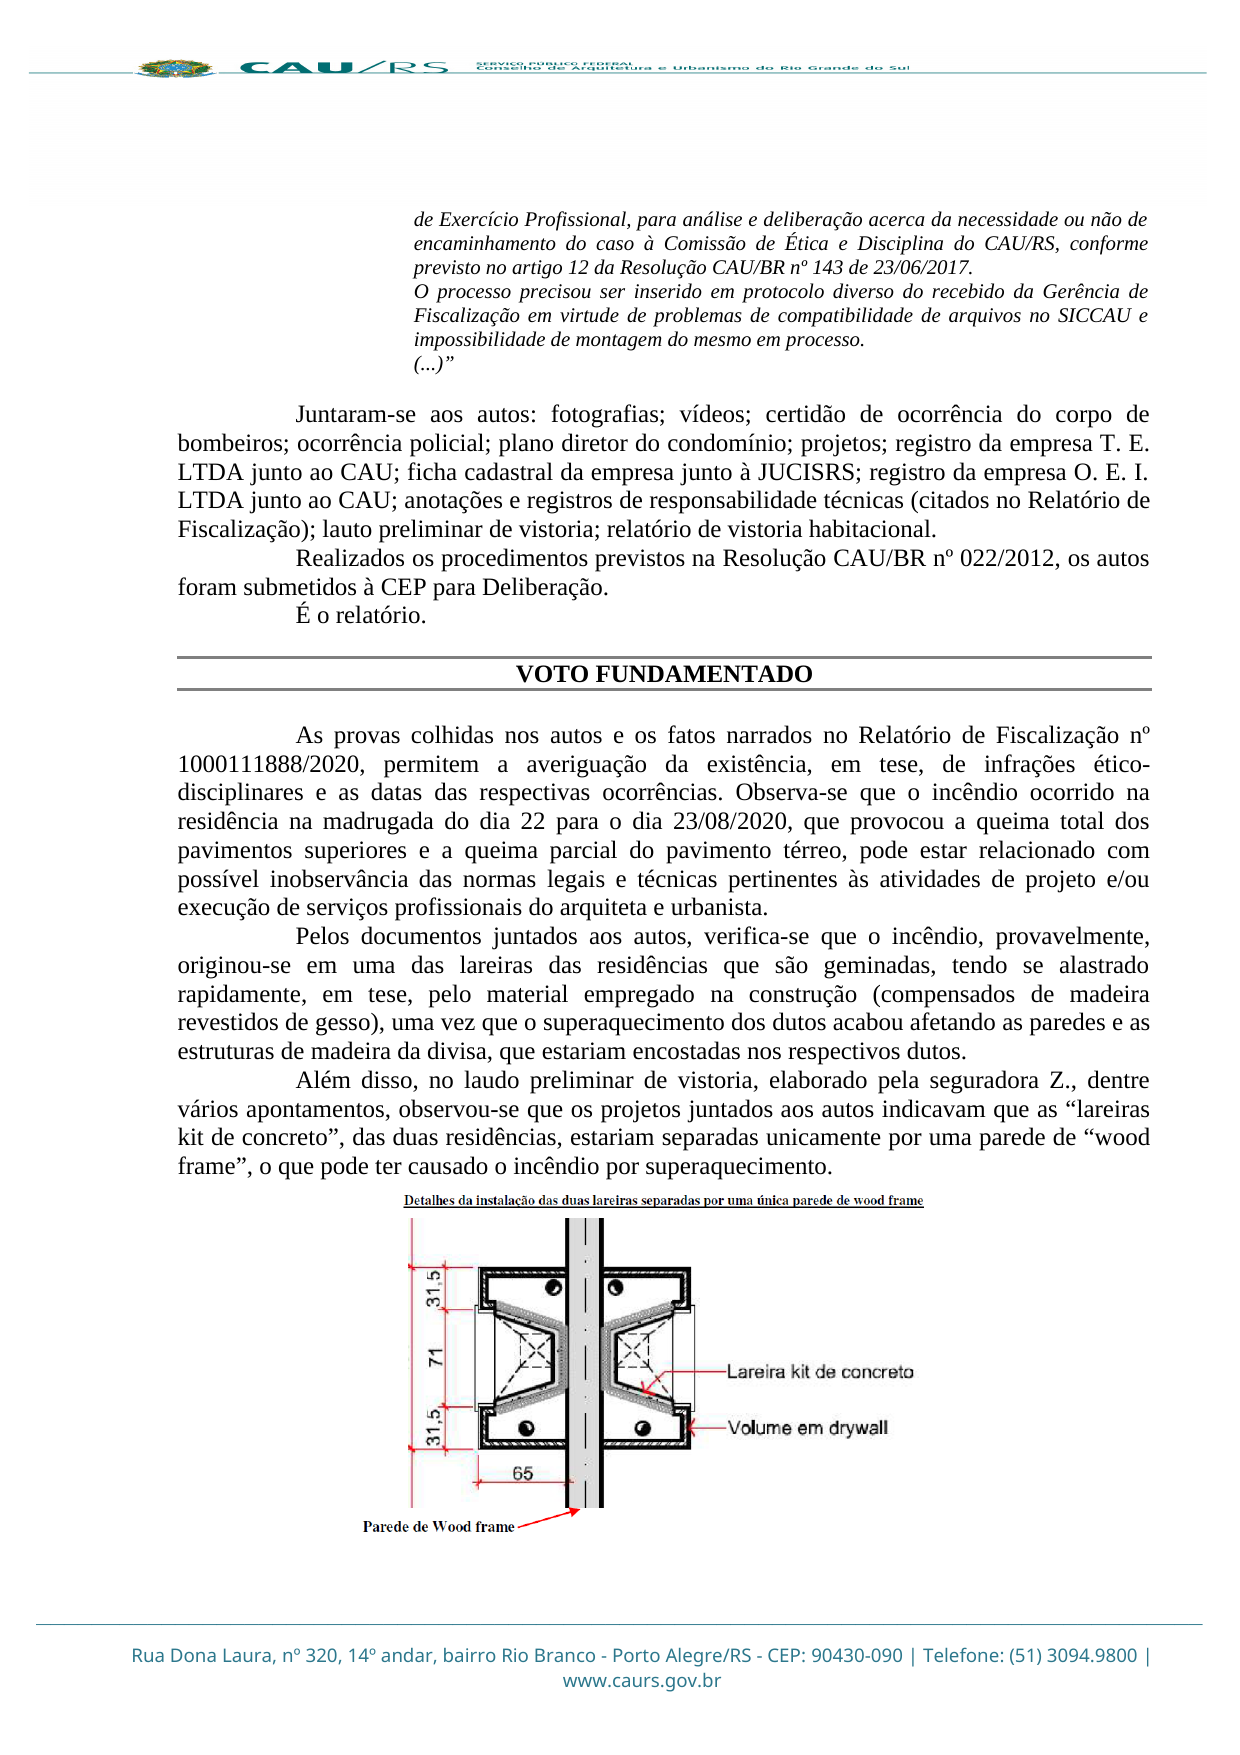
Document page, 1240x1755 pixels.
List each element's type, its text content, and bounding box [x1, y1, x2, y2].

text É o relatório. [177, 601, 1151, 629]
text O processo precisou ser inserido em protocolo diverso do recebido da Gerência de Fiscalização em virtude de problemas de compatibilidade de arquivos no SICCAU e impossibilidade de montagem do mesmo em processo. [413, 279, 1151, 351]
text Além disso, no laudo preliminar de vistoria, elaborado pela seguradora Z., dentre vários apontamentos, observou-se que os projetos juntados aos autos indicavam que as “lareiras kit de concreto”, das duas residências, estariam separadas unicamente por uma parede de “wood frame”, o que pode ter causado o incêndio por superaquecimento. [177, 1065, 1151, 1180]
table_header VOTO FUNDAMENTADO [177, 659, 1152, 688]
text Juntaram-se aos autos: fotografias; vídeos; certidão de ocorrência do corpo de bombeiros; ocorrência policial; plano diretor do condomínio; projetos; registro da empresa T. E. LTDA junto ao CAU; ficha cadastral da empresa junto à JUCISRS; registro da empresa O. E. I. LTDA junto ao CAU; anotações e registros de responsabilidade técnicas (citados no Relatório de Fiscalização); lauto preliminar de vistoria; relatório de vistoria habitacional. [177, 399, 1151, 543]
text (...)” [413, 351, 1151, 375]
text de Exercício Profissional, para análise e deliberação acerca da necessidade ou não de encaminhamento do caso à Comissão de Ética e Disciplina do CAU/RS, conforme previsto no artigo 12 da Resolução CAU/BR nº 143 de 23/06/2017. [413, 207, 1151, 279]
text Pelos documentos juntados aos autos, verifica-se que o incêndio, provavelmente, originou-se em uma das lareiras das residências que são geminadas, tendo se alastrado rapidamente, em tese, pelo material empregado na construção (compensados de madeira revestidos de gesso), uma vez que o superaquecimento dos dutos acabou afetando as paredes e as estruturas de madeira da divisa, que estariam encostadas nos respectivos dutos. [177, 921, 1151, 1065]
text As provas colhidas nos autos e os fatos narrados no Relatório de Fiscalização nº 1000111888/2020, permitem a averiguação da existência, em tese, de infrações ético-disciplinares e as datas das respectivas ocorrências. Observa-se que o incêndio ocorrido na residência na madrugada do dia 22 para o dia 23/08/2020, que provocou a queima total dos pavimentos superiores e a queima parcial do pavimento térreo, pode estar relacionado com possível inobservância das normas legais e técnicas pertinentes às atividades de projeto e/ou execução de serviços profissionais do arquiteta e urbanista. [177, 720, 1151, 921]
text Realizados os procedimentos previstos na Resolução CAU/BR nº 022/2012, os autos foram submetidos à CEP para Deliberação. [177, 543, 1151, 601]
